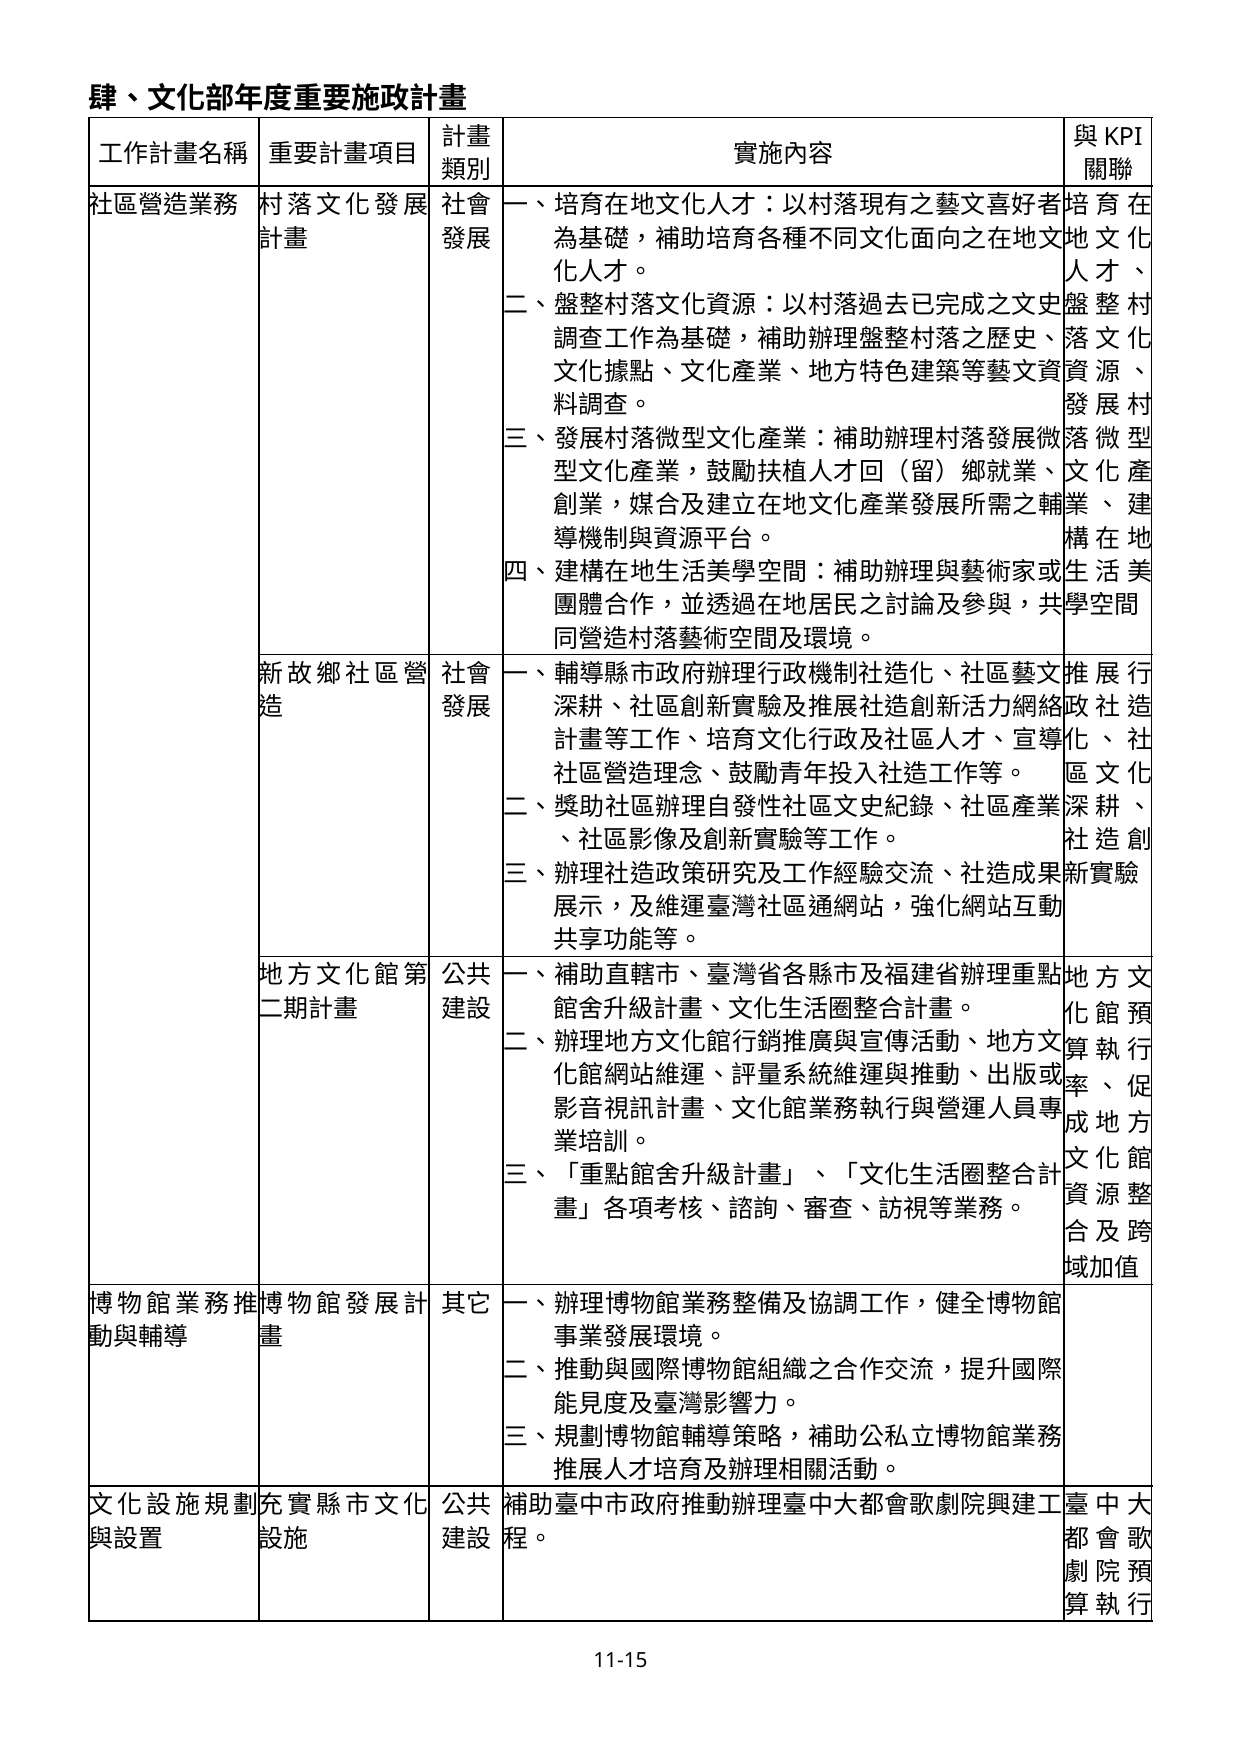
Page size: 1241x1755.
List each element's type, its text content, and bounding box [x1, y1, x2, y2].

table_cell 社會發展 [430, 187, 502, 654]
table_cell 村落文化發展計畫 [260, 187, 428, 654]
table_header 工作計畫名稱 [90, 118, 258, 185]
table_cell 一、培育在地文化人才：以村落現有之藝文喜好者為基礎，補助培育各種不同文化面向之在地文化人才。 二、盤整村落文化資源：以村落過去已完成之文史調查工作為基礎，補助辦理盤整村落之歷史、文化據點、文化產業、地方特色建築等藝文資料調查。 三、發展村落微型文化產業：補助辦理村落發展微型文化產業，鼓勵扶植人才回（留）鄉就業、創業，媒合及建立在地文化產業發展所需之輔導機制與資源平台。 四、建構在地生活美學空間：補助辦理與藝術家或團體合作，並透過在地居民之討論及參與，共同營造村落藝術空間及環境。 [504, 187, 1063, 654]
table_cell 博物館發展計畫 [260, 1285, 428, 1485]
table_header 實施內容 [504, 118, 1063, 185]
table_cell 推展行政社造化、社區文化深耕、社造創新實驗 [1065, 655, 1151, 956]
table_cell 博物館業務推動與輔導 [90, 1285, 258, 1485]
table_cell 一、輔導縣市政府辦理行政機制社造化、社區藝文深耕、社區創新實驗及推展社造創新活力網絡計畫等工作、培育文化行政及社區人才、宣導社區營造理念、鼓勵青年投入社造工作等。 二、獎助社區辦理自發性社區文史紀錄、社區產業、社區影像及創新實驗等工作。 三、辦理社造政策研究及工作經驗交流、社造成果展示，及維運臺灣社區通網站，強化網站互動共享功能等。 [504, 655, 1063, 956]
table_cell 公共建設 [430, 1487, 502, 1620]
table_cell 文化設施規劃與設置 [90, 1487, 258, 1620]
text 肆、文化部年度重要施政計畫 [89, 75, 1152, 117]
table_cell 社會發展 [430, 655, 502, 956]
table_cell 社區營造業務 [90, 187, 258, 1283]
table_cell [1065, 1285, 1151, 1485]
table_cell 其它 [430, 1285, 502, 1485]
table_cell 臺中大都會歌劇院預算執行 [1065, 1487, 1151, 1620]
table_cell 公共建設 [430, 957, 502, 1283]
table_cell 新故鄉社區營造 [260, 655, 428, 956]
table_header 與KPI關聯 [1065, 118, 1151, 185]
table_cell 地方文化館預算執行率、促成地方文化館資源整合及跨域加值 [1065, 957, 1151, 1283]
table_cell 充實縣市文化設施 [260, 1487, 428, 1620]
table_cell 補助臺中市政府推動辦理臺中大都會歌劇院興建工程。 [504, 1487, 1063, 1620]
table_header 重要計畫項目 [260, 118, 428, 185]
table_header 計畫類別 [430, 118, 502, 185]
table_cell 地方文化館第二期計畫 [260, 957, 428, 1283]
table_cell 一、補助直轄市、臺灣省各縣市及福建省辦理重點館舍升級計畫、文化生活圈整合計畫。 二、辦理地方文化館行銷推廣與宣傳活動、地方文化館網站維運、評量系統維運與推動、出版或影音視訊計畫、文化館業務執行與營運人員專業培訓。 三、「重點館舍升級計畫」、「文化生活圈整合計畫」各項考核、諮詢、審查、訪視等業務。 [504, 957, 1063, 1283]
table_cell 一、辦理博物館業務整備及協調工作，健全博物館事業發展環境。 二、推動與國際博物館組織之合作交流，提升國際能見度及臺灣影響力。 三、規劃博物館輔導策略，補助公私立博物館業務推展人才培育及辦理相關活動。 [504, 1285, 1063, 1485]
table_cell 培育在地文化人才、盤整村落文化資源、發展村落微型文化產業、建構在地生活美學空間 [1065, 187, 1151, 654]
